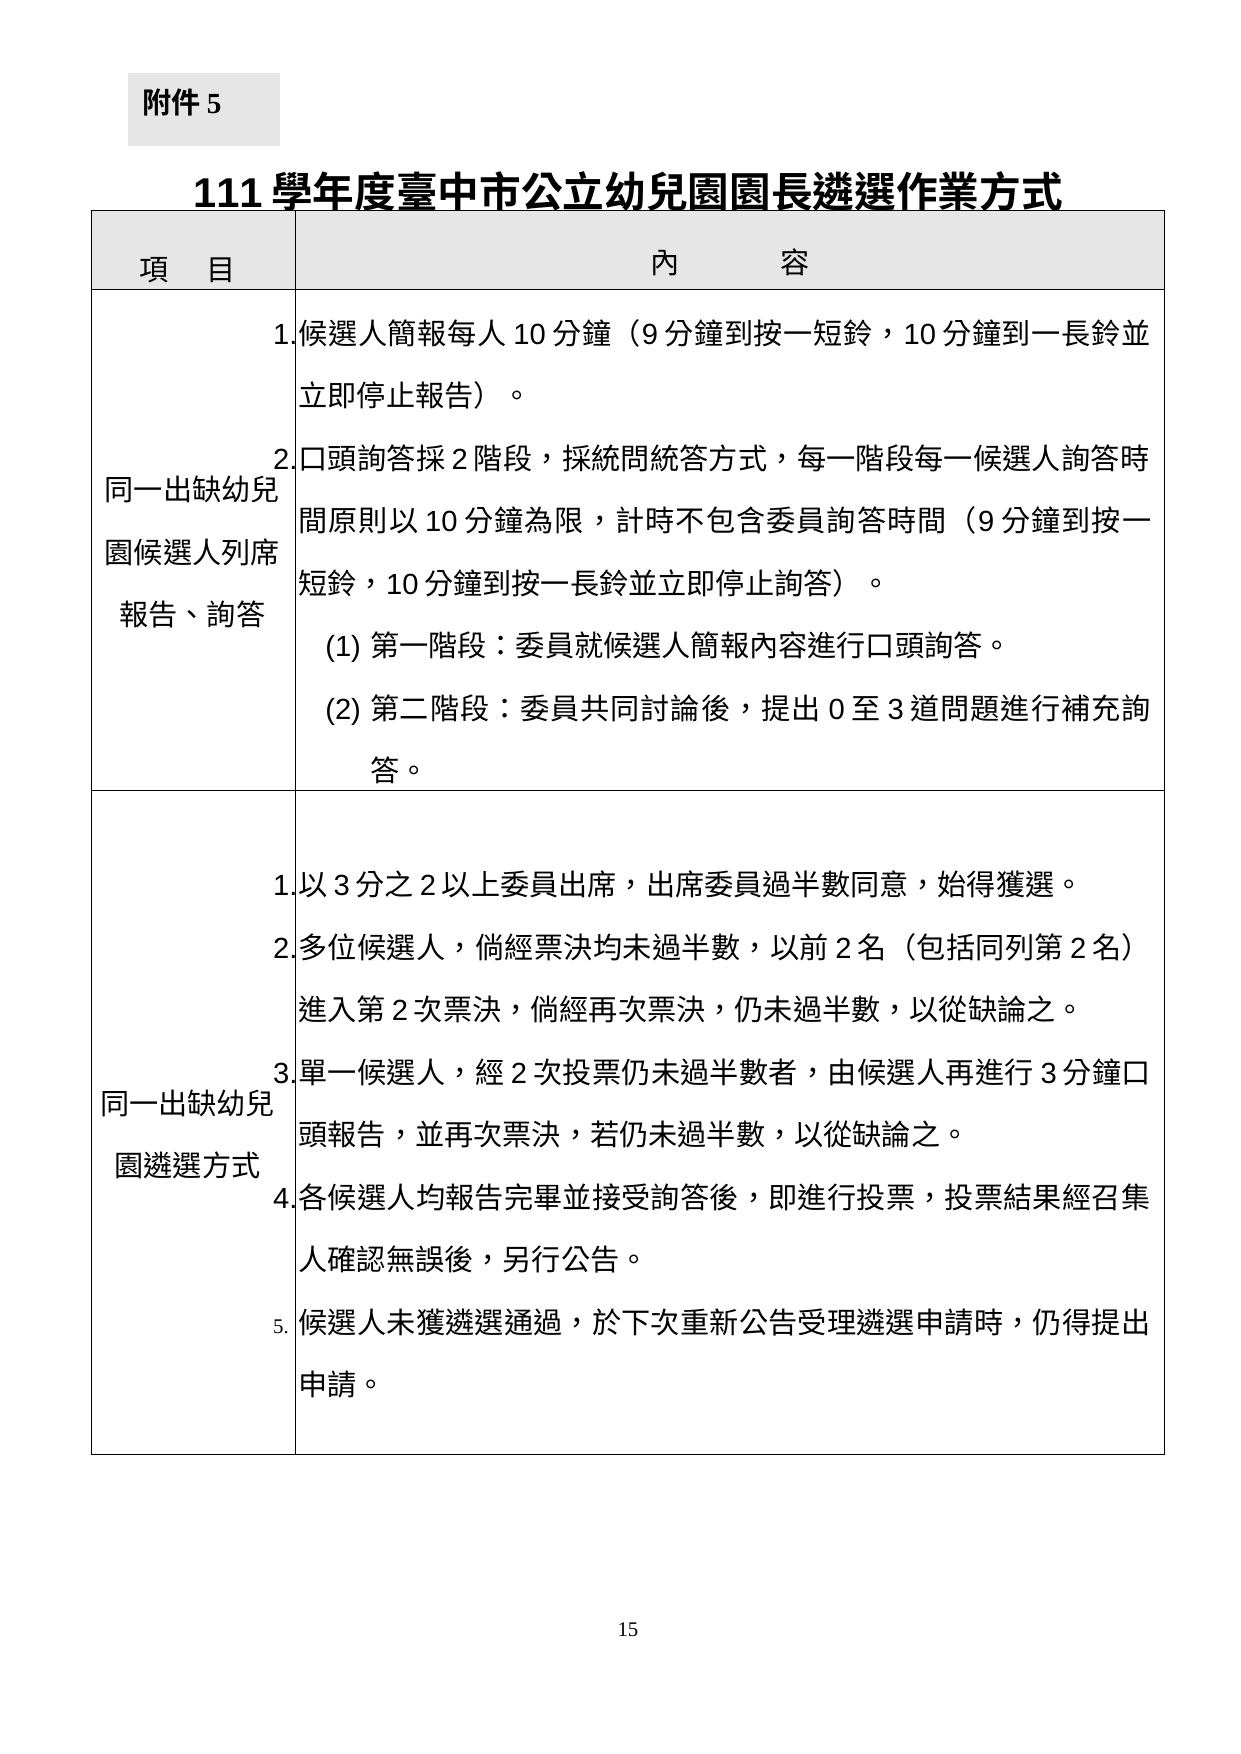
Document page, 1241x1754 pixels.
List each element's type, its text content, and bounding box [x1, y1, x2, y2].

table_cell 同一出缺幼兒園遴選方式 [92, 791, 295, 1454]
table_cell 以3分之2以上委員出席，出席委員過半數同意，始得獲選。 多位候選人，倘經票決均未過半數，以前2名（包括同列第2名）進入第2次票決，倘經再次票決，仍未過半數，以從缺論之。 單一候選人，經2次投票仍未過半數者，由候選人再進行3分鐘口頭報告，並再次票決，若仍未過半數，以從缺論之。 各候選人均報告完畢並接受詢答後，即進行投票，投票結果經召集人確認無誤後，另行公告。 候選人未獲遴選通過，於下次重新公告受理遴選申請時，仍得提出申請。 [296, 791, 1164, 1454]
table_header 內容 [296, 211, 1164, 289]
table_header 項目 [128, 73, 280, 146]
text 111學年度臺中市公立幼兒園園長遴選作業方式 [118, 148, 1137, 210]
table_cell 同一出缺幼兒園候選人列席報告、詢答 [92, 290, 295, 790]
table_cell 候選人簡報每人10分鐘（9分鐘到按一短鈴，10分鐘到一長鈴並立即停止報告）。 口頭詢答採2階段，採統問統答方式，每一階段每一候選人詢答時間原則以10分鐘為限，計時不包含委員詢答時間（9分鐘到按一短鈴，10分鐘到按一長鈴並立即停止詢答）。 第一階段：委員就候選人簡報內容進行口頭詢答。 第二階段：委員共同討論後，提出0至3道問題進行補充詢答。 [296, 290, 1164, 790]
table_header 項目 [92, 211, 295, 289]
